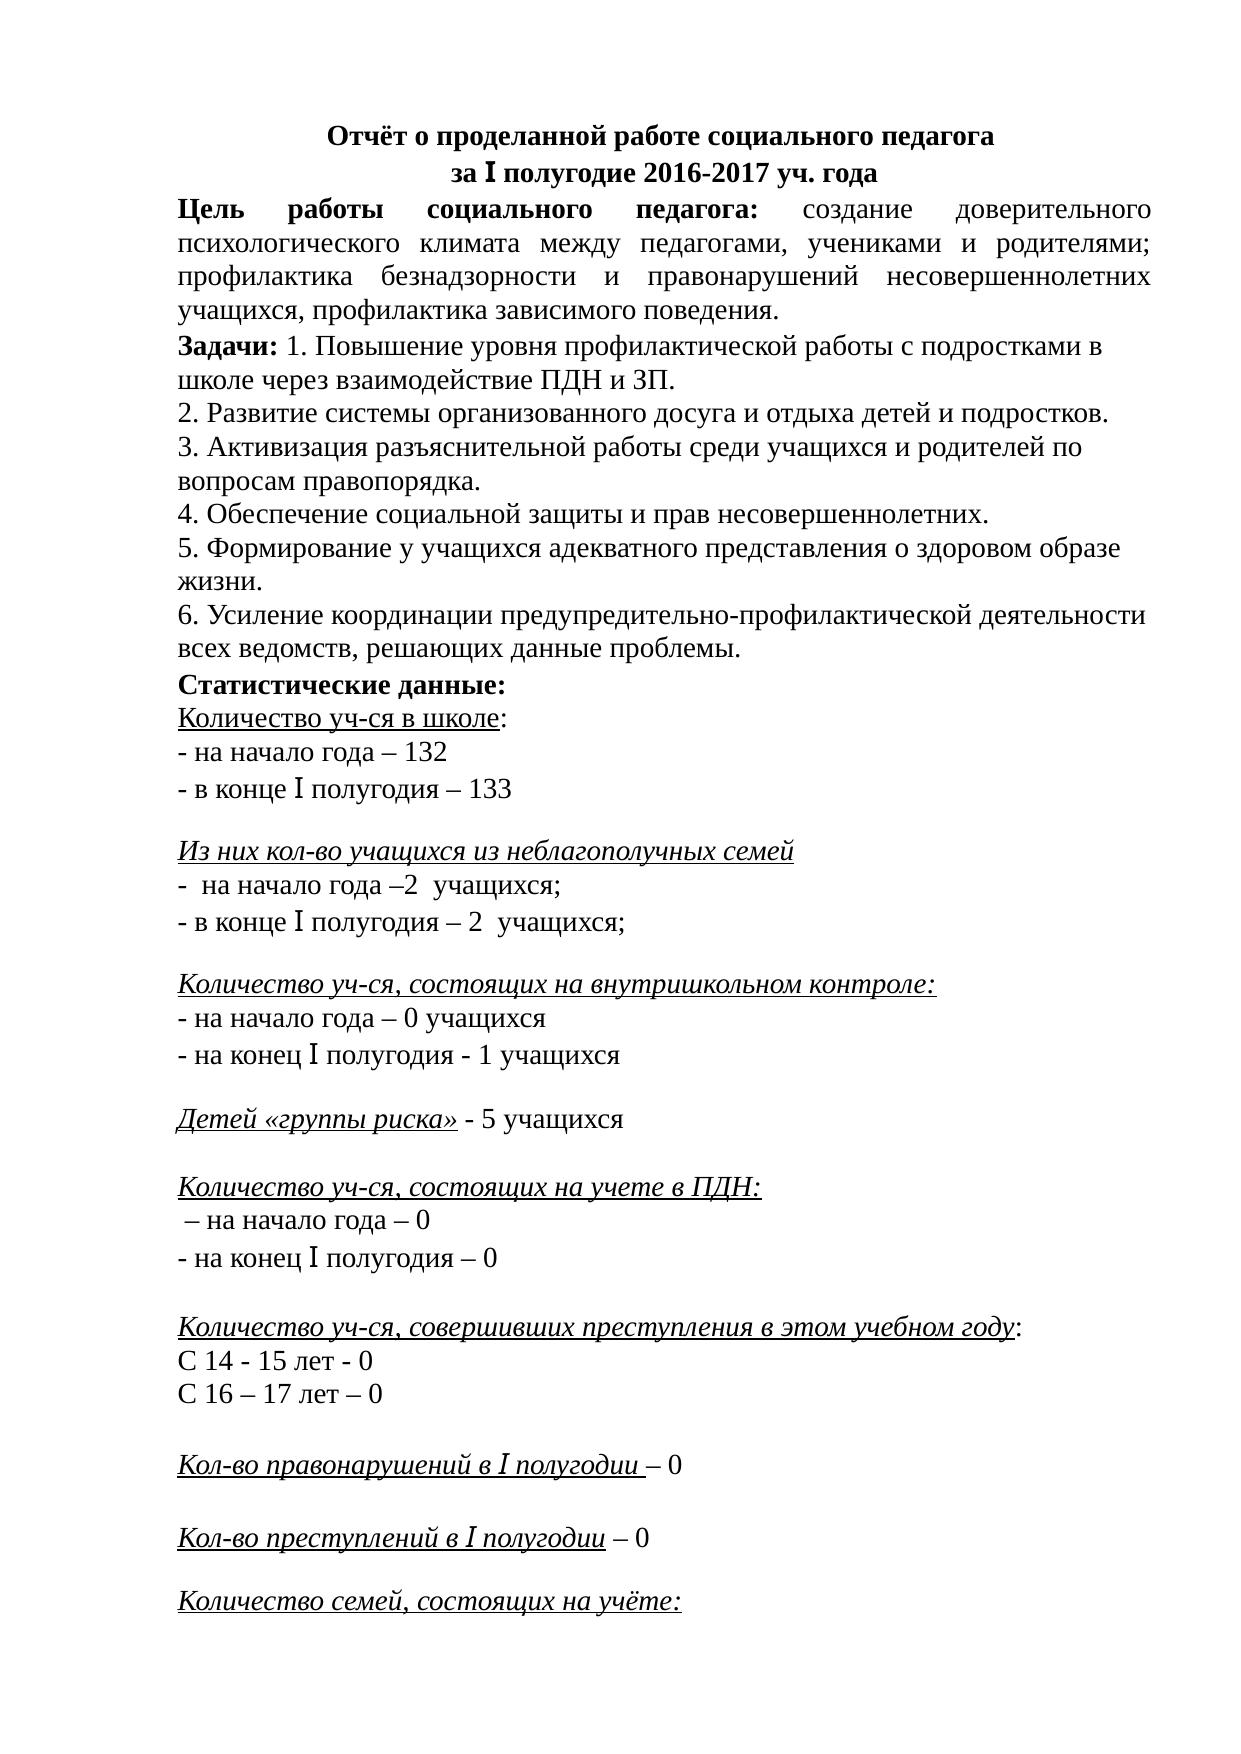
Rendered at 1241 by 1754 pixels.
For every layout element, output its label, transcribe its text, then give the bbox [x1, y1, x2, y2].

text Отчёт о проделанной работе социального педагога [177, 118, 1152, 152]
text Количество уч-ся в школе: [177, 700, 1152, 734]
text Кол-во преступлений в I полугодии – 0 [177, 1517, 1152, 1556]
text – на начало года – 0 [177, 1202, 1152, 1236]
text Из них кол-во учащихся из неблагополучных семей [177, 833, 1152, 867]
text - на начало года – 132 [177, 734, 1152, 767]
text Количество уч-ся, состоящих на учете в ПДН: [177, 1169, 1152, 1202]
text - на начало года – 0 учащихся [177, 1000, 1152, 1034]
text С 14 - 15 лет - 0 [177, 1343, 1152, 1376]
text Задачи: 1. Повышение уровня профилактической работы с подростками в школе через взаимодействие ПДН и ЗП. 2. Развитие системы организованного досуга и отдыха детей и подростков. 3. Активизация разъяснительной работы среди учащихся и родителей по вопросам правопорядка. 4. Обеспечение социальной защиты и прав несовершеннолетних. 5. Формирование у учащихся адекватного представления о здоровом образе жизни. 6. Усиление координации предупредительно-профилактической деятельности всех ведомств, решающих данные проблемы. [177, 328, 1152, 664]
text Цель работы социального педагога: создание доверительного психологического климата между педагогами, учениками и родителями; профилактика безнадзорности и правонарушений несовершеннолетних учащихся, профилактика зависимого поведения. [177, 191, 1152, 326]
text С 16 – 17 лет – 0 [177, 1376, 1152, 1410]
text Количество уч-ся, совершивших преступления в этом учебном году: [177, 1309, 1152, 1343]
text Кол-во правонарушений в I полугодии – 0 [177, 1443, 1152, 1483]
text Статистические данные: [177, 667, 1152, 700]
text - в конце I полугодия – 133 [177, 767, 1152, 807]
text Количество семей, состоящих на учёте: [177, 1583, 1152, 1616]
text Количество уч-ся, состоящих на внутришкольном контроле: [177, 967, 1152, 1000]
text - на конец I полугодия - 1 учащихся [177, 1034, 1152, 1073]
text за I полугодие 2016-2017 уч. года [177, 152, 1152, 191]
text - в конце I полугодия – 2 учащихся; [177, 901, 1152, 940]
text - на начало года –2 учащихся; [177, 867, 1152, 901]
text Детей «группы риска» - 5 учащихся [177, 1100, 1152, 1135]
text - на конец I полугодия – 0 [177, 1236, 1152, 1276]
